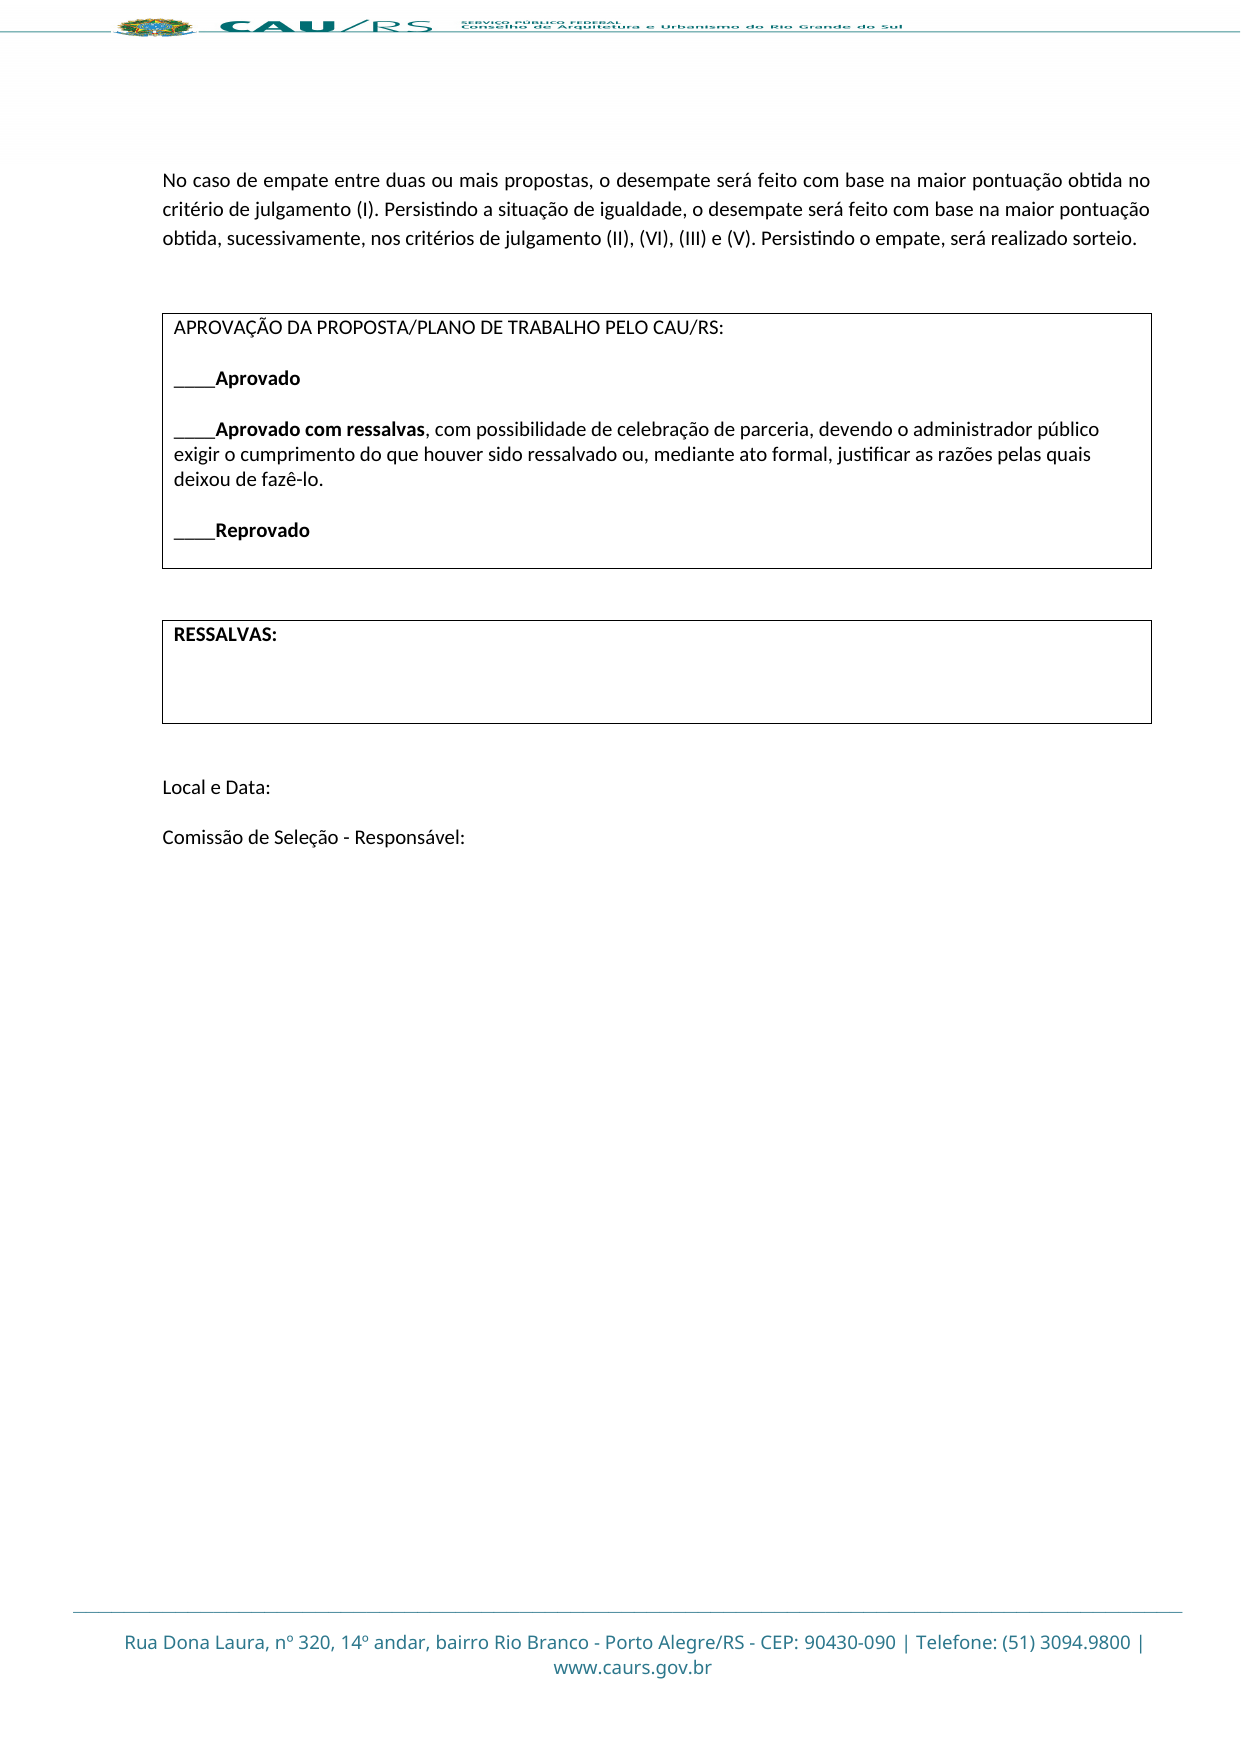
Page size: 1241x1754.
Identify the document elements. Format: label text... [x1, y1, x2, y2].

text No caso de empate entre duas ou mais propostas, o desempate será feito com base na maior pontuação obtida no critério de julgamento (I). Persistindo a situação de igualdade, o desempate será feito com base na maior pontuação obtida, sucessivamente, nos critérios de julgamento (II), (VI), (III) e (V). Persistindo o empate, será realizado sorteio. [162, 164, 1152, 251]
table_header APROVAÇÃO DA PROPOSTA/PLANO DE TRABALHO PELO CAU/RS: ____Aprovado ____Aprovado com ressalvas, com possibilidade de celebração de parceria, devendo o administrador público exigir o cumprimento do que houver sido ressalvado ou, mediante ato formal, justificar as razões pelas quais deixou de fazê-lo. ____Reprovado [163, 314, 1151, 568]
text Local e Data: [162, 774, 1152, 799]
table_header RESSALVAS: [163, 621, 1151, 723]
text Comissão de Seleção - Responsável: [162, 824, 1152, 849]
